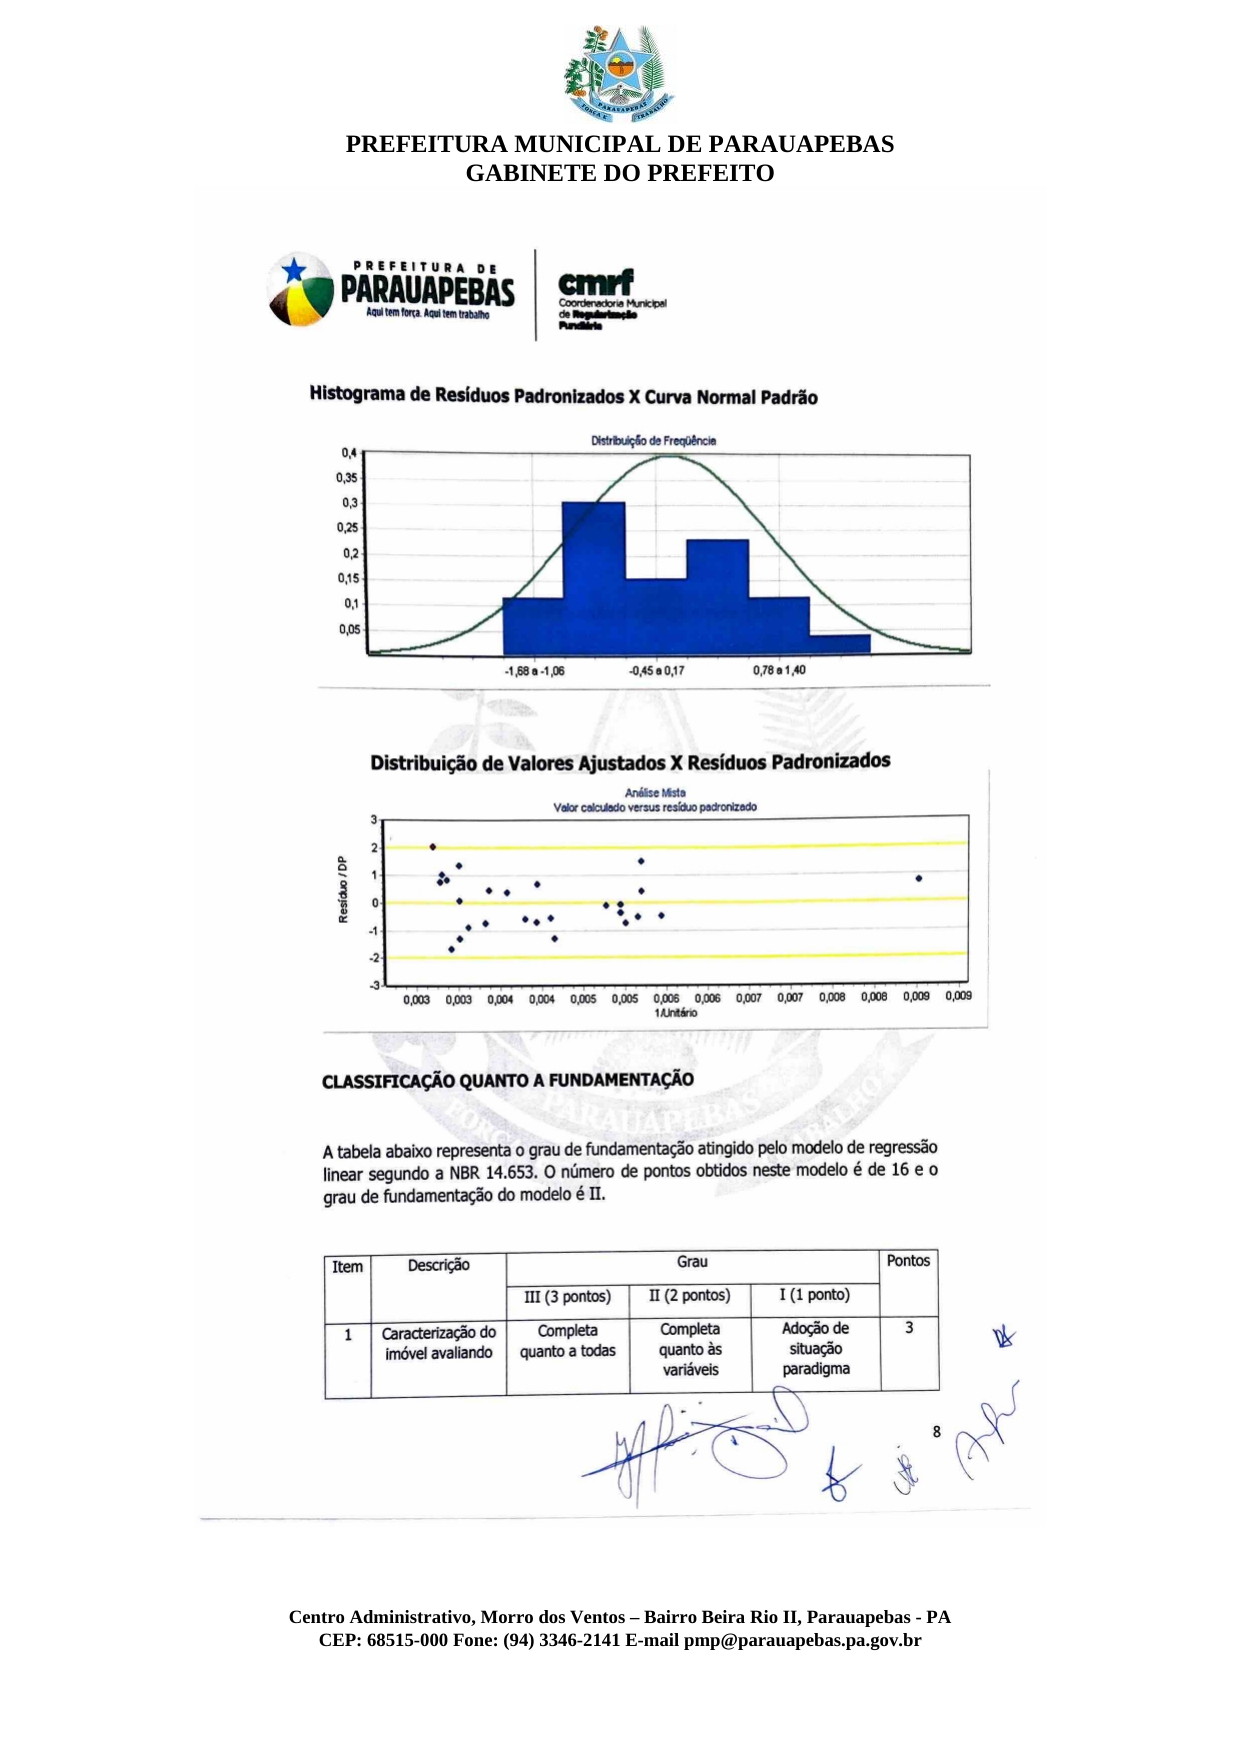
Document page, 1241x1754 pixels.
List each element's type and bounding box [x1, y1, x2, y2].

picture [563, 25, 677, 124]
picture [193, 186, 1047, 1527]
